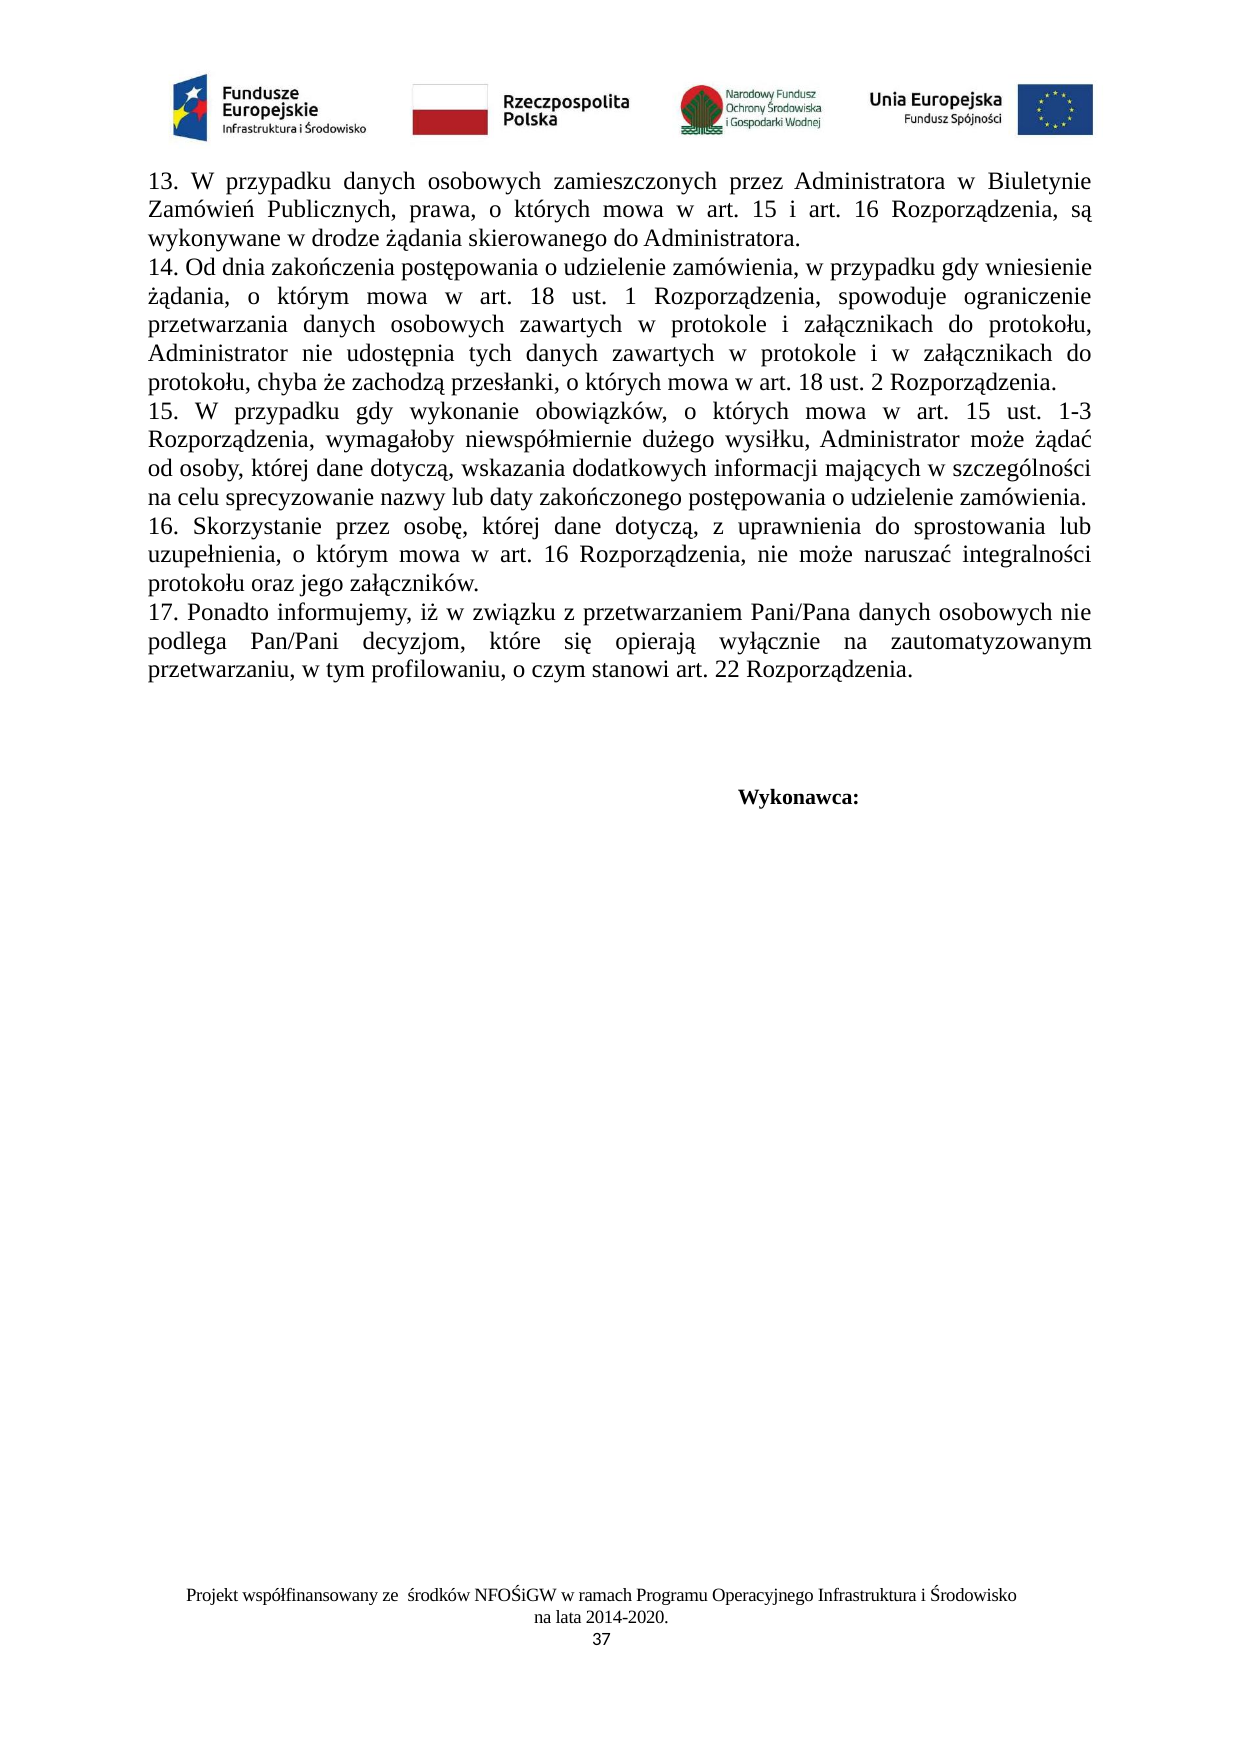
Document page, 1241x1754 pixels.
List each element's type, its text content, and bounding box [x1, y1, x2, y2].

text 14. Od dnia zakończenia postępowania o udzielenie zamówienia, w przypadku gdy wniesienie żądania, o którym mowa w art. 18 ust. 1 Rozporządzenia, spowoduje ograniczenie przetwarzania danych osobowych zawartych w protokole i załącznikach do protokołu, Administrator nie udostępnia tych danych zawartych w protokole i w załącznikach do protokołu, chyba że zachodzą przesłanki, o których mowa w art. 18 ust. 2 Rozporządzenia. [148, 252, 1093, 396]
text 15. W przypadku gdy wykonanie obowiązków, o których mowa w art. 15 ust. 1-3 Rozporządzenia, wymagałoby niewspółmiernie dużego wysiłku, Administrator może żądać od osoby, której dane dotyczą, wskazania dodatkowych informacji mających w szczególności na celu sprecyzowanie nazwy lub daty zakończonego postępowania o udzielenie zamówienia. [148, 396, 1093, 511]
text 16. Skorzystanie przez osobę, której dane dotyczą, z uprawnienia do sprostowania lub uzupełnienia, o którym mowa w art. 16 Rozporządzenia, nie może naruszać integralności protokołu oraz jego załączników. [148, 511, 1093, 597]
picture [147, 53, 1112, 166]
text 13. W przypadku danych osobowych zamieszczonych przez Administratora w Biuletynie Zamówień Publicznych, prawa, o których mowa w art. 15 i art. 16 Rozporządzenia, są wykonywane w drodze żądania skierowanego do Administratora. [148, 166, 1093, 252]
text Wykonawca: [148, 784, 1093, 809]
text 17. Ponadto informujemy, iż w związku z przetwarzaniem Pani/Pana danych osobowych nie podlega Pan/Pani decyzjom, które się opierają wyłącznie na zautomatyzowanym przetwarzaniu, w tym profilowaniu, o czym stanowi art. 22 Rozporządzenia. [148, 597, 1093, 683]
